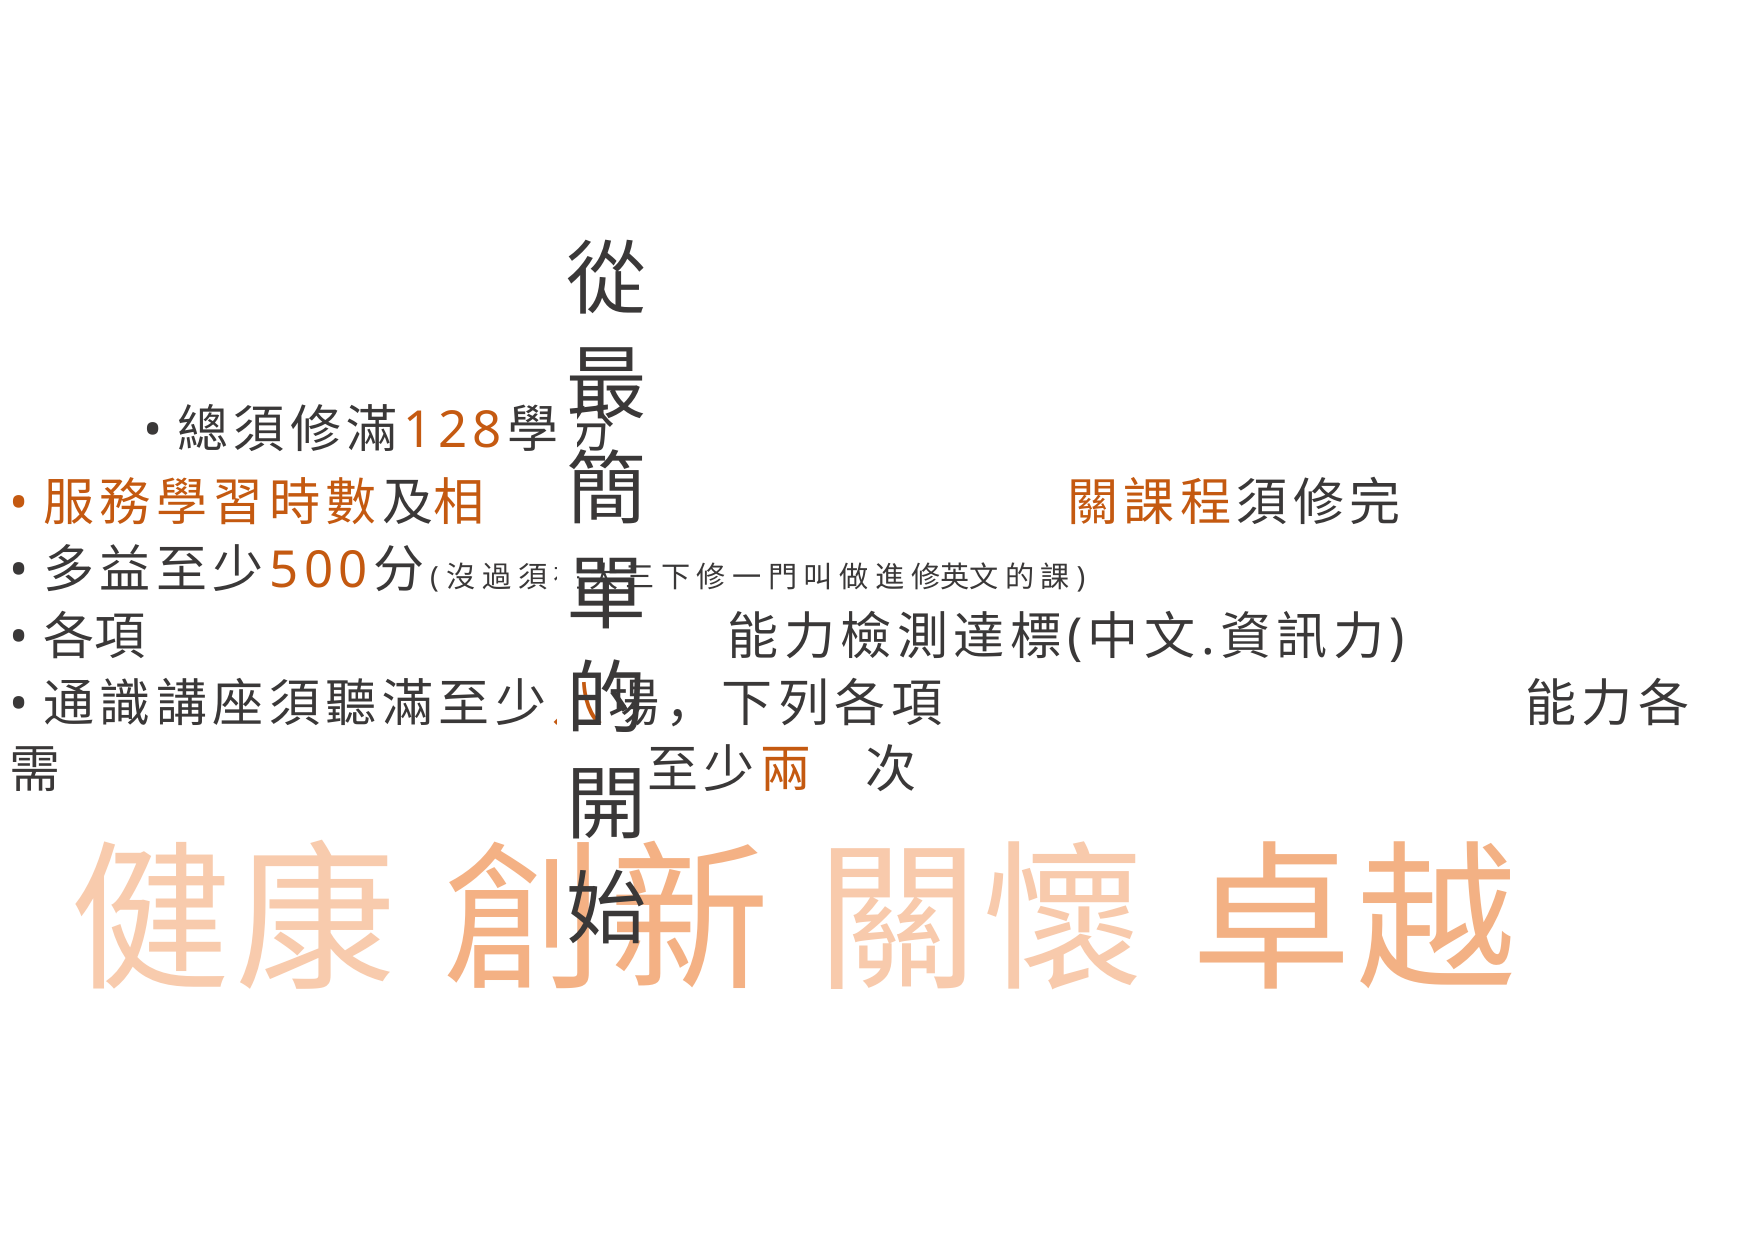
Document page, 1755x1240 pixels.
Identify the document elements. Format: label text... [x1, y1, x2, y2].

text • 總須修滿128學分 [577, 394, 667, 461]
text • 通識講座須聽滿至少八場，下列各項能力各需至少兩 次 [9, 668, 557, 801]
picture [0, 810, 1754, 1113]
text • 服務學習時數及相關課程須修完 [577, 467, 1745, 534]
text • 各項能力檢測達標(中文.資訊力) [577, 601, 1745, 668]
text • 多益至少500分( 沒 過 須 在 大 三 下 修 一 門 叫 做 進 修英文 的 課 ) [9, 534, 557, 601]
text • 通識講座須聽滿至少八場，下列各項能力各需至少兩 次 [577, 668, 1745, 801]
picture [0, 126, 1754, 458]
text • 服務學習時數及相關課程須修完 [9, 467, 557, 534]
text • 多益至少500分( 沒 過 須 在 大 三 下 修 一 門 叫 做 進 修英文 的 課 ) [577, 534, 1745, 601]
picture [583, 381, 598, 385]
text • 各項能力檢測達標(中文.資訊力) [9, 601, 557, 668]
text • 總須修滿128學分 [143, 394, 557, 461]
text 健康 創新 關懷 卓越 [70, 810, 1745, 1019]
